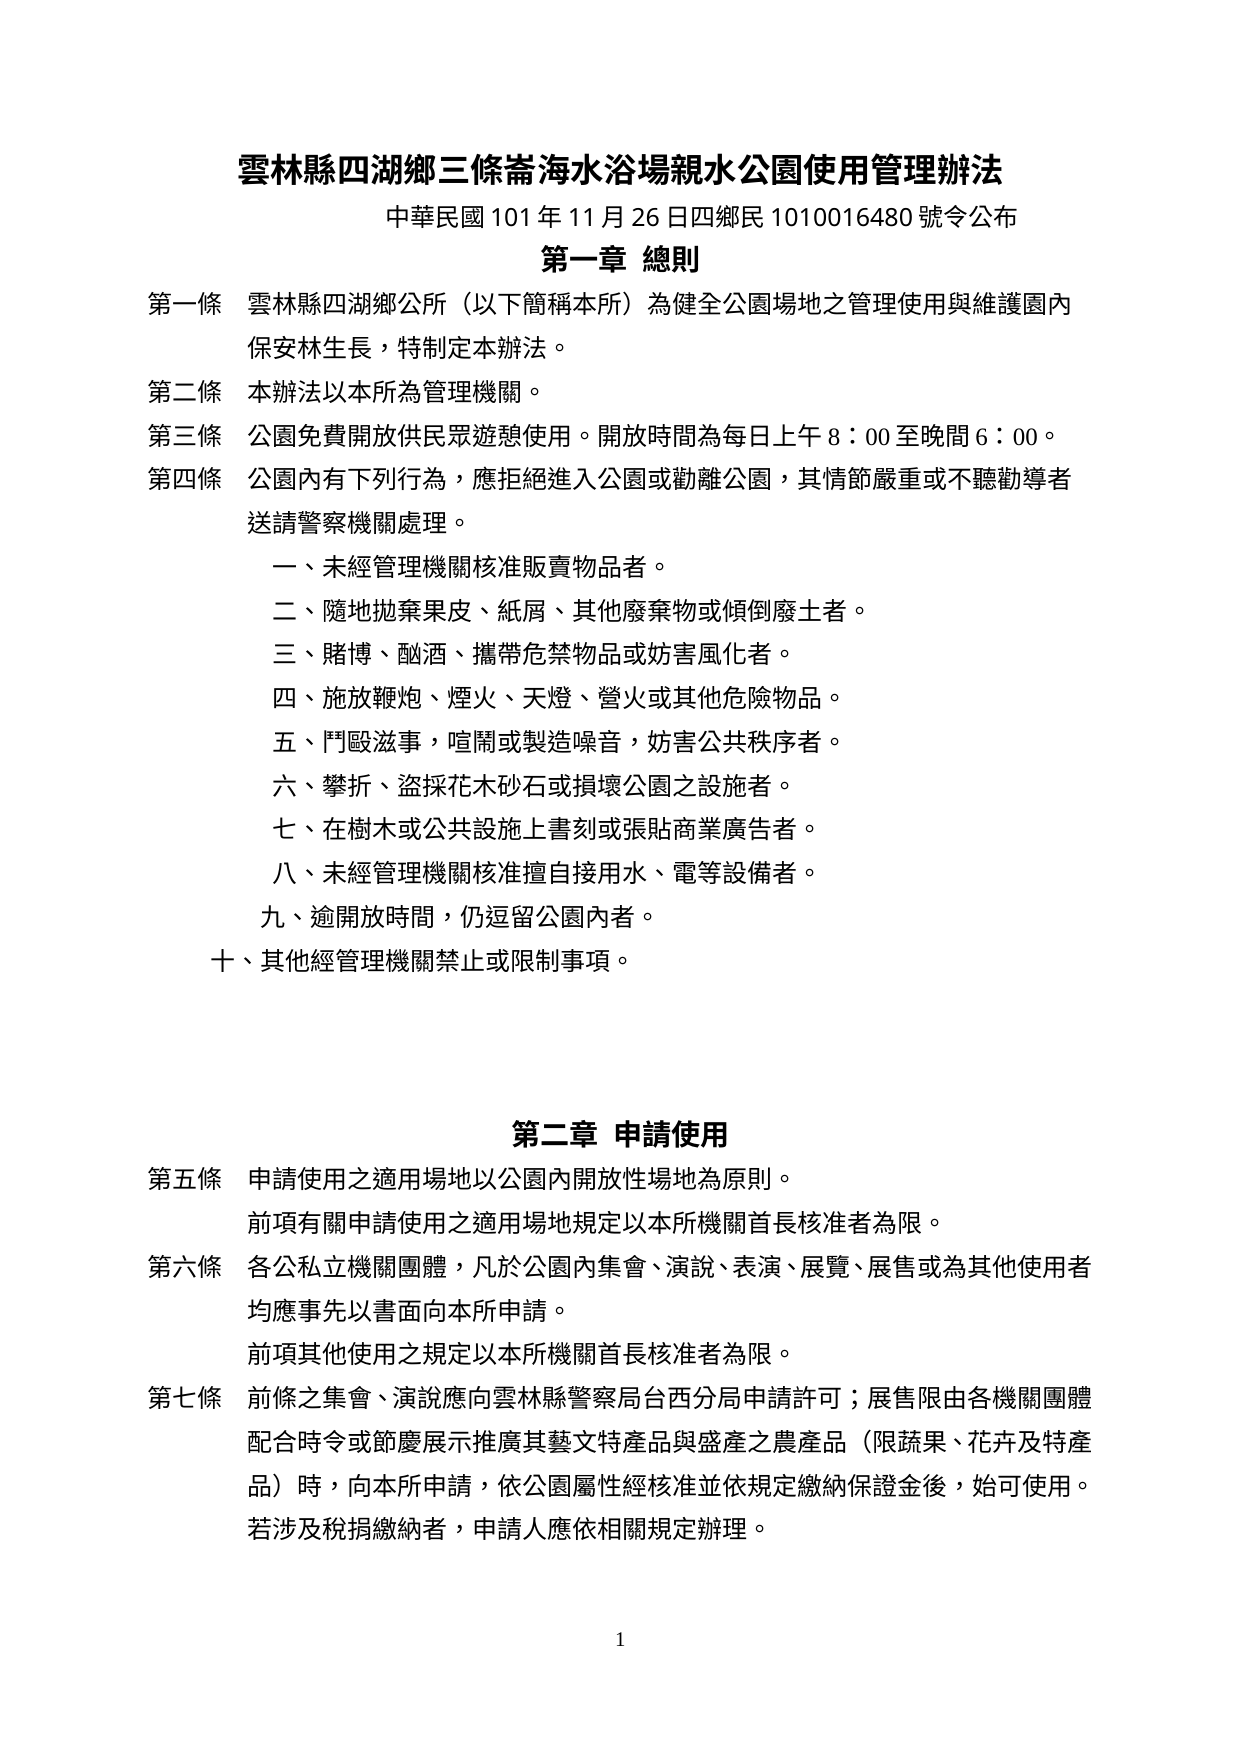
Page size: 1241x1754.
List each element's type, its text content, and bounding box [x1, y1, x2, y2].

text 中華民國101年11月26日四鄉民1010016480號令公布 [148, 191, 1092, 235]
list 雲林縣四湖鄉公所（以下簡稱本所）為健全公園場地之管理使用與維護園內保安林生長，特制定本辦法。 [148, 279, 1092, 366]
text 雲林縣四湖鄉三條崙海水浴場親水公園使用管理辦法 [148, 148, 1092, 191]
list 前條之集會、演說應向雲林縣警察局台西分局申請許可；展售限由各機關團體配合時令或節慶展示推廣其藝文特產品與盛產之農產品（限蔬果、花卉及特產品）時，向本所申請，依公園屬性經核准並依規定繳納保證金後，始可使用。若涉及稅捐繳納者，申請人應依相關規定辦理。 [148, 1373, 1092, 1548]
list 公園內有下列行為，應拒絕進入公園或勸離公園，其情節嚴重或不聽勸導者送請警察機關處理。 [148, 454, 1092, 541]
text 六、攀折、盜採花木砂石或損壞公園之設施者。 [148, 760, 1092, 804]
text 三、賭博、酗酒、攜帶危禁物品或妨害風化者。 [148, 629, 1092, 673]
text 第二章 申請使用 [148, 1110, 1092, 1154]
list 本辦法以本所為管理機關。 [148, 366, 1092, 410]
text 四、施放鞭炮、煙火、天燈、營火或其他危險物品。 [148, 673, 1092, 716]
text 二、隨地拋棄果皮、紙屑、其他廢棄物或傾倒廢土者。 [148, 585, 1092, 629]
list 公園免費開放供民眾遊憩使用。開放時間為每日上午8：00至晚間6：00。 [148, 410, 1092, 454]
text 九、逾開放時間，仍逗留公園內者。 [148, 891, 1092, 935]
text 五、鬥毆滋事，喧鬧或製造噪音，妨害公共秩序者。 [148, 716, 1092, 760]
list 各公私立機關團體，凡於公園內集會、演說、表演、展覽、展售或為其他使用者，均應事先以書面向本所申請。 [148, 1241, 1092, 1329]
text 前項其他使用之規定以本所機關首長核准者為限。 [148, 1329, 1092, 1373]
text 第一章 總則 [148, 235, 1092, 279]
text 一、未經管理機關核准販賣物品者。 [148, 541, 1092, 585]
text 十、其他經管理機關禁止或限制事項。 [148, 935, 1092, 979]
text 前項有關申請使用之適用場地規定以本所機關首長核准者為限。 [148, 1198, 1092, 1241]
list 申請使用之適用場地以公園內開放性場地為原則。 [148, 1154, 1092, 1198]
text 七、在樹木或公共設施上書刻或張貼商業廣告者。 [148, 804, 1092, 848]
text 八、未經管理機關核准擅自接用水、電等設備者。 [148, 848, 1092, 891]
